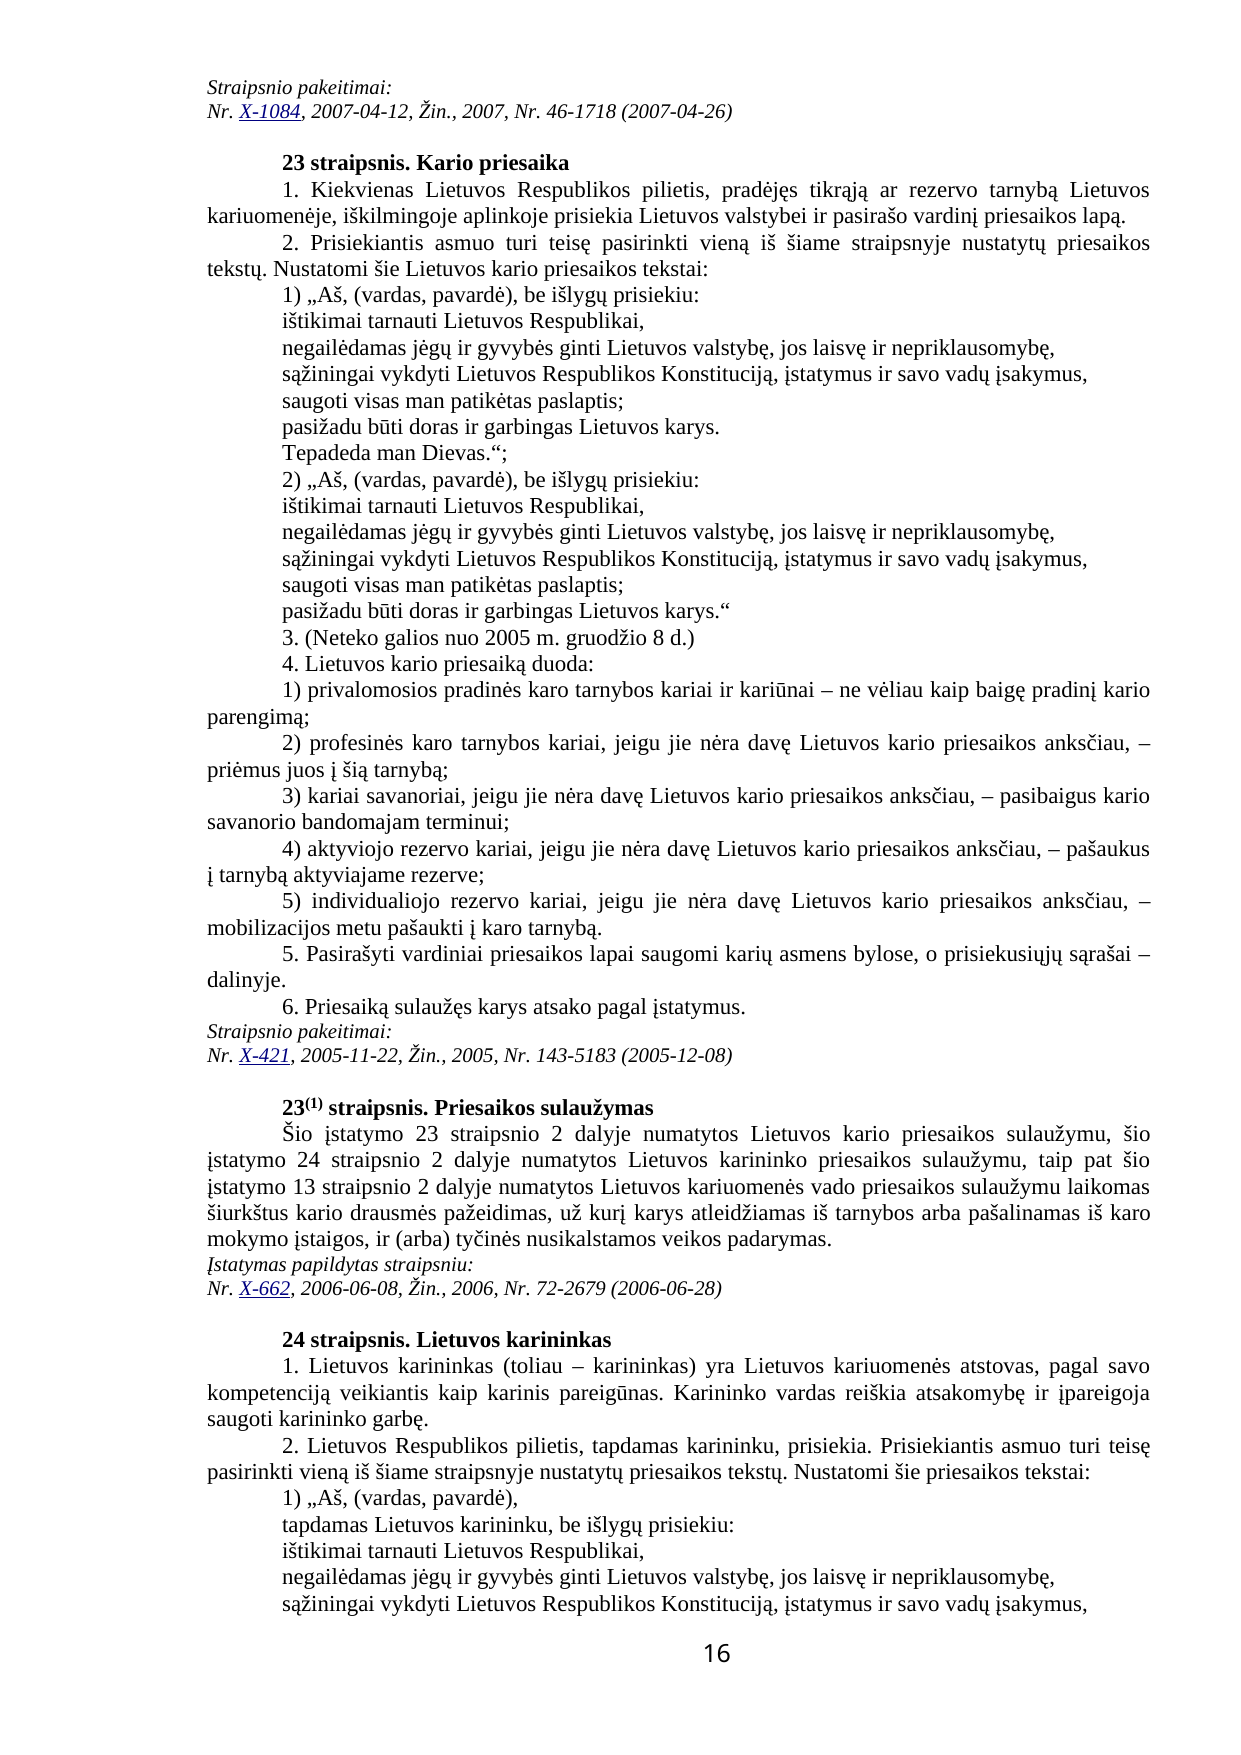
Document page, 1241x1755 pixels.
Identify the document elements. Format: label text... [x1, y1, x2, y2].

text 5. Pasirašyti vardiniai priesaikos lapai saugomi karių asmens bylose, o prisiekusiųjų sąrašai – dalinyje. [207, 940, 1152, 993]
text 1) privalomosios pradinės karo tarnybos kariai ir kariūnai – ne vėliau kaip baigę pradinį kario parengimą; [207, 677, 1152, 729]
text sąžiningai vykdyti Lietuvos Respublikos Konstituciją, įstatymus ir savo vadų įsakymus, [207, 360, 1152, 387]
text 1) „Aš, (vardas, pavardė), be išlygų prisiekiu: [207, 281, 1152, 308]
text 3) kariai savanoriai, jeigu jie nėra davę Lietuvos kario priesaikos anksčiau, – pasibaigus kario savanorio bandomajam terminui; [207, 782, 1152, 835]
text 2. Prisiekiantis asmuo turi teisę pasirinkti vieną iš šiame straipsnyje nustatytų priesaikos tekstų. Nustatomi šie Lietuvos kario priesaikos tekstai: [207, 228, 1152, 281]
text Nr. X-421, 2005-11-22, Žin., 2005, Nr. 143-5183 (2005-12-08) [207, 1043, 1152, 1067]
text 2. Lietuvos Respublikos pilietis, tapdamas karininku, prisiekia. Prisiekiantis asmuo turi teisę pasirinkti vieną iš šiame straipsnyje nustatytų priesaikos tekstų. Nustatomi šie priesaikos tekstai: [207, 1432, 1152, 1484]
text 1. Lietuvos karininkas (toliau – karininkas) yra Lietuvos kariuomenės atstovas, pagal savo kompetenciją veikiantis kaip karinis pareigūnas. Karininko vardas reiškia atsakomybę ir įpareigoja saugoti karininko garbę. [207, 1353, 1152, 1432]
text Tepadeda man Dievas.“; [207, 439, 1152, 466]
text 1. Kiekvienas Lietuvos Respublikos pilietis, pradėjęs tikrąją ar rezervo tarnybą Lietuvos kariuomenėje, iškilmingoje aplinkoje prisiekia Lietuvos valstybei ir pasirašo vardinį priesaikos lapą. [207, 176, 1152, 228]
text Nr. X-1084, 2007-04-12, Žin., 2007, Nr. 46-1718 (2007-04-26) [207, 99, 1152, 123]
text negailėdamas jėgų ir gyvybės ginti Lietuvos valstybę, jos laisvę ir nepriklausomybę, [207, 1563, 1152, 1590]
text Straipsnio pakeitimai: [207, 75, 1152, 99]
text 23 straipsnis. Kario priesaika [207, 149, 1152, 176]
text 5) individualiojo rezervo kariai, jeigu jie nėra davę Lietuvos kario priesaikos anksčiau, – mobilizacijos metu pašaukti į karo tarnybą. [207, 887, 1152, 940]
text 3. (Neteko galios nuo 2005 m. gruodžio 8 d.) [207, 624, 1152, 650]
text saugoti visas man patikėtas paslaptis; [207, 387, 1152, 413]
text Įstatymas papildytas straipsniu: [207, 1252, 1152, 1276]
text negailėdamas jėgų ir gyvybės ginti Lietuvos valstybę, jos laisvę ir nepriklausomybę, [207, 334, 1152, 360]
text Straipsnio pakeitimai: [207, 1019, 1152, 1043]
text 4) aktyviojo rezervo kariai, jeigu jie nėra davę Lietuvos kario priesaikos anksčiau, – pašaukus į tarnybą aktyviajame rezerve; [207, 835, 1152, 887]
text negailėdamas jėgų ir gyvybės ginti Lietuvos valstybę, jos laisvę ir nepriklausomybę, [207, 518, 1152, 545]
text 1) „Aš, (vardas, pavardė), [207, 1484, 1152, 1511]
text tapdamas Lietuvos karininku, be išlygų prisiekiu: [207, 1511, 1152, 1537]
text Šio įstatymo 23 straipsnio 2 dalyje numatytos Lietuvos kario priesaikos sulaužymu, šio įstatymo 24 straipsnio 2 dalyje numatytos Lietuvos karininko priesaikos sulaužymu, taip pat šio įstatymo 13 straipsnio 2 dalyje numatytos Lietuvos kariuomenės vado priesaikos sulaužymu laikomas šiurkštus kario drausmės pažeidimas, už kurį karys atleidžiamas iš tarnybos arba pašalinamas iš karo mokymo įstaigos, ir (arba) tyčinės nusikalstamos veikos padarymas. [207, 1120, 1152, 1252]
text 2) „Aš, (vardas, pavardė), be išlygų prisiekiu: [207, 466, 1152, 492]
text saugoti visas man patikėtas paslaptis; [207, 571, 1152, 597]
text 4. Lietuvos kario priesaiką duoda: [207, 650, 1152, 677]
text ištikimai tarnauti Lietuvos Respublikai, [207, 308, 1152, 334]
text 23(1) straipsnis. Priesaikos sulaužymas [207, 1094, 1152, 1120]
text Nr. X-662, 2006-06-08, Žin., 2006, Nr. 72-2679 (2006-06-28) [207, 1276, 1152, 1300]
text 6. Priesaiką sulaužęs karys atsako pagal įstatymus. [207, 993, 1152, 1019]
text 2) profesinės karo tarnybos kariai, jeigu jie nėra davę Lietuvos kario priesaikos anksčiau, – priėmus juos į šią tarnybą; [207, 729, 1152, 782]
text ištikimai tarnauti Lietuvos Respublikai, [207, 1537, 1152, 1563]
text pasižadu būti doras ir garbingas Lietuvos karys. [207, 413, 1152, 439]
text pasižadu būti doras ir garbingas Lietuvos karys.“ [207, 597, 1152, 624]
text sąžiningai vykdyti Lietuvos Respublikos Konstituciją, įstatymus ir savo vadų įsakymus, [207, 545, 1152, 571]
text 24 straipsnis. Lietuvos karininkas [207, 1326, 1152, 1353]
text ištikimai tarnauti Lietuvos Respublikai, [207, 492, 1152, 518]
text sąžiningai vykdyti Lietuvos Respublikos Konstituciją, įstatymus ir savo vadų įsakymus, [207, 1590, 1152, 1616]
